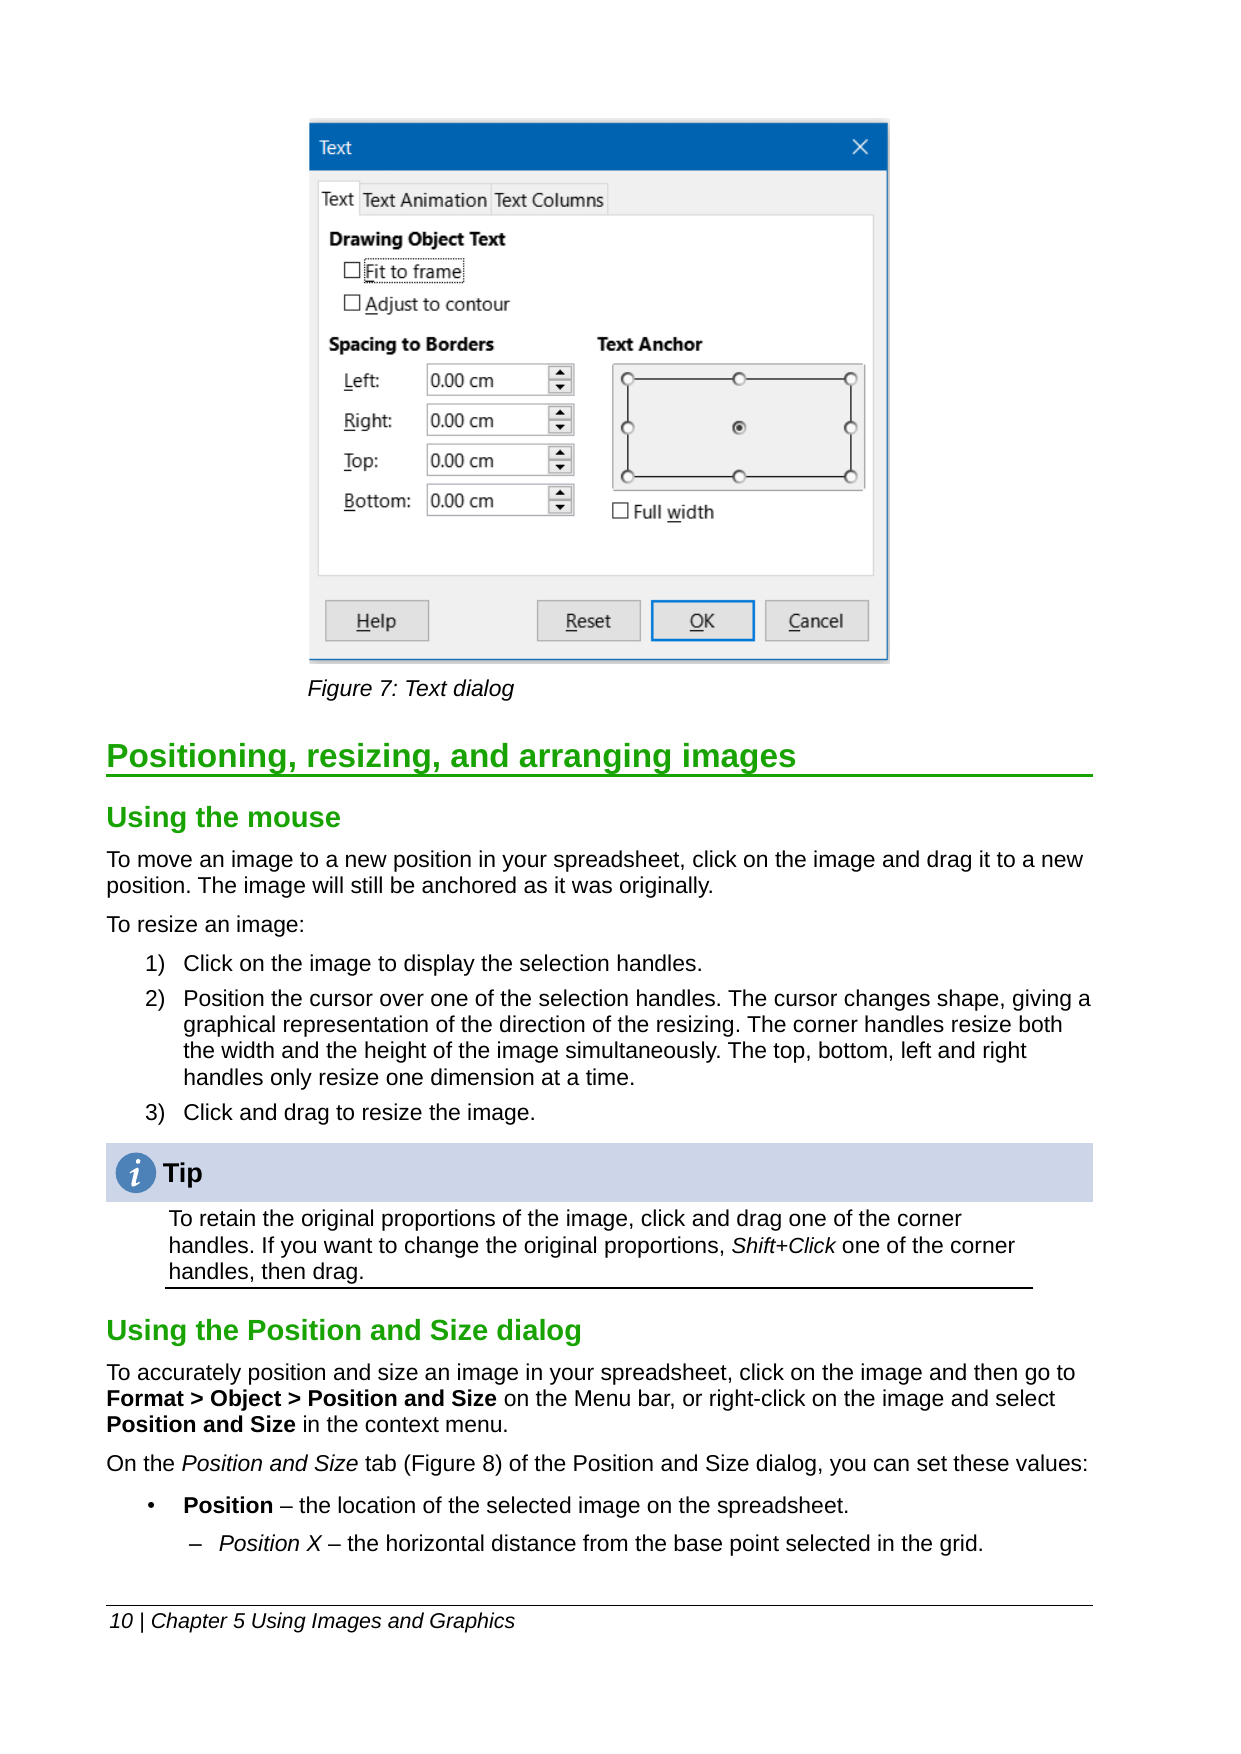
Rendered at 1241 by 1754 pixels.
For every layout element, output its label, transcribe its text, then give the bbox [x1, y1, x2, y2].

subtitle Positioning, resizing, and arranging images [106, 736, 1093, 774]
list Position – the location of the selected image on the spreadsheet. [144, 1489, 1093, 1521]
list Position the cursor over one of the selection handles. The cursor changes shape, giving a graphical representation of the direction of the resizing. The corner handles resize both the width and the height of the image simultaneously. The top, bottom, left and right handles only resize one dimension at a time. [165, 985, 1093, 1090]
list Click on the image to display the selection handles. [165, 949, 1093, 976]
subtitle Tip [106, 1143, 1093, 1202]
text To accurately position and size an image in your spreadsheet, click on the image and then go to Format > Object > Position and Size on the Menu bar, or right-click on the image and select Position and Size in the context menu. [106, 1358, 1093, 1438]
subtitle Using the Position and Size dialog [106, 1313, 1093, 1347]
list Position X – the horizontal distance from the base point selected in the grid. [189, 1530, 1093, 1556]
list Click and drag to resize the image. [165, 1099, 1093, 1125]
text To retain the original proportions of the image, click and drag one of the corner handles. If you want to change the original proportions, Shift+Click one of the corner handles, then drag. [165, 1202, 1033, 1287]
text To move an image to a new position in your spreadsheet, click on the image and drag it to a new position. The image will still be anchored as it was originally. [106, 846, 1093, 898]
picture [309, 118, 890, 664]
list To resize an image: [106, 911, 1093, 937]
text Figure 7: Text dialog [307, 675, 892, 702]
text On the Position and Size tab (Figure 8) of the Position and Size dialog, you can set these values: [106, 1450, 1093, 1476]
subtitle Using the mouse [106, 800, 1093, 834]
